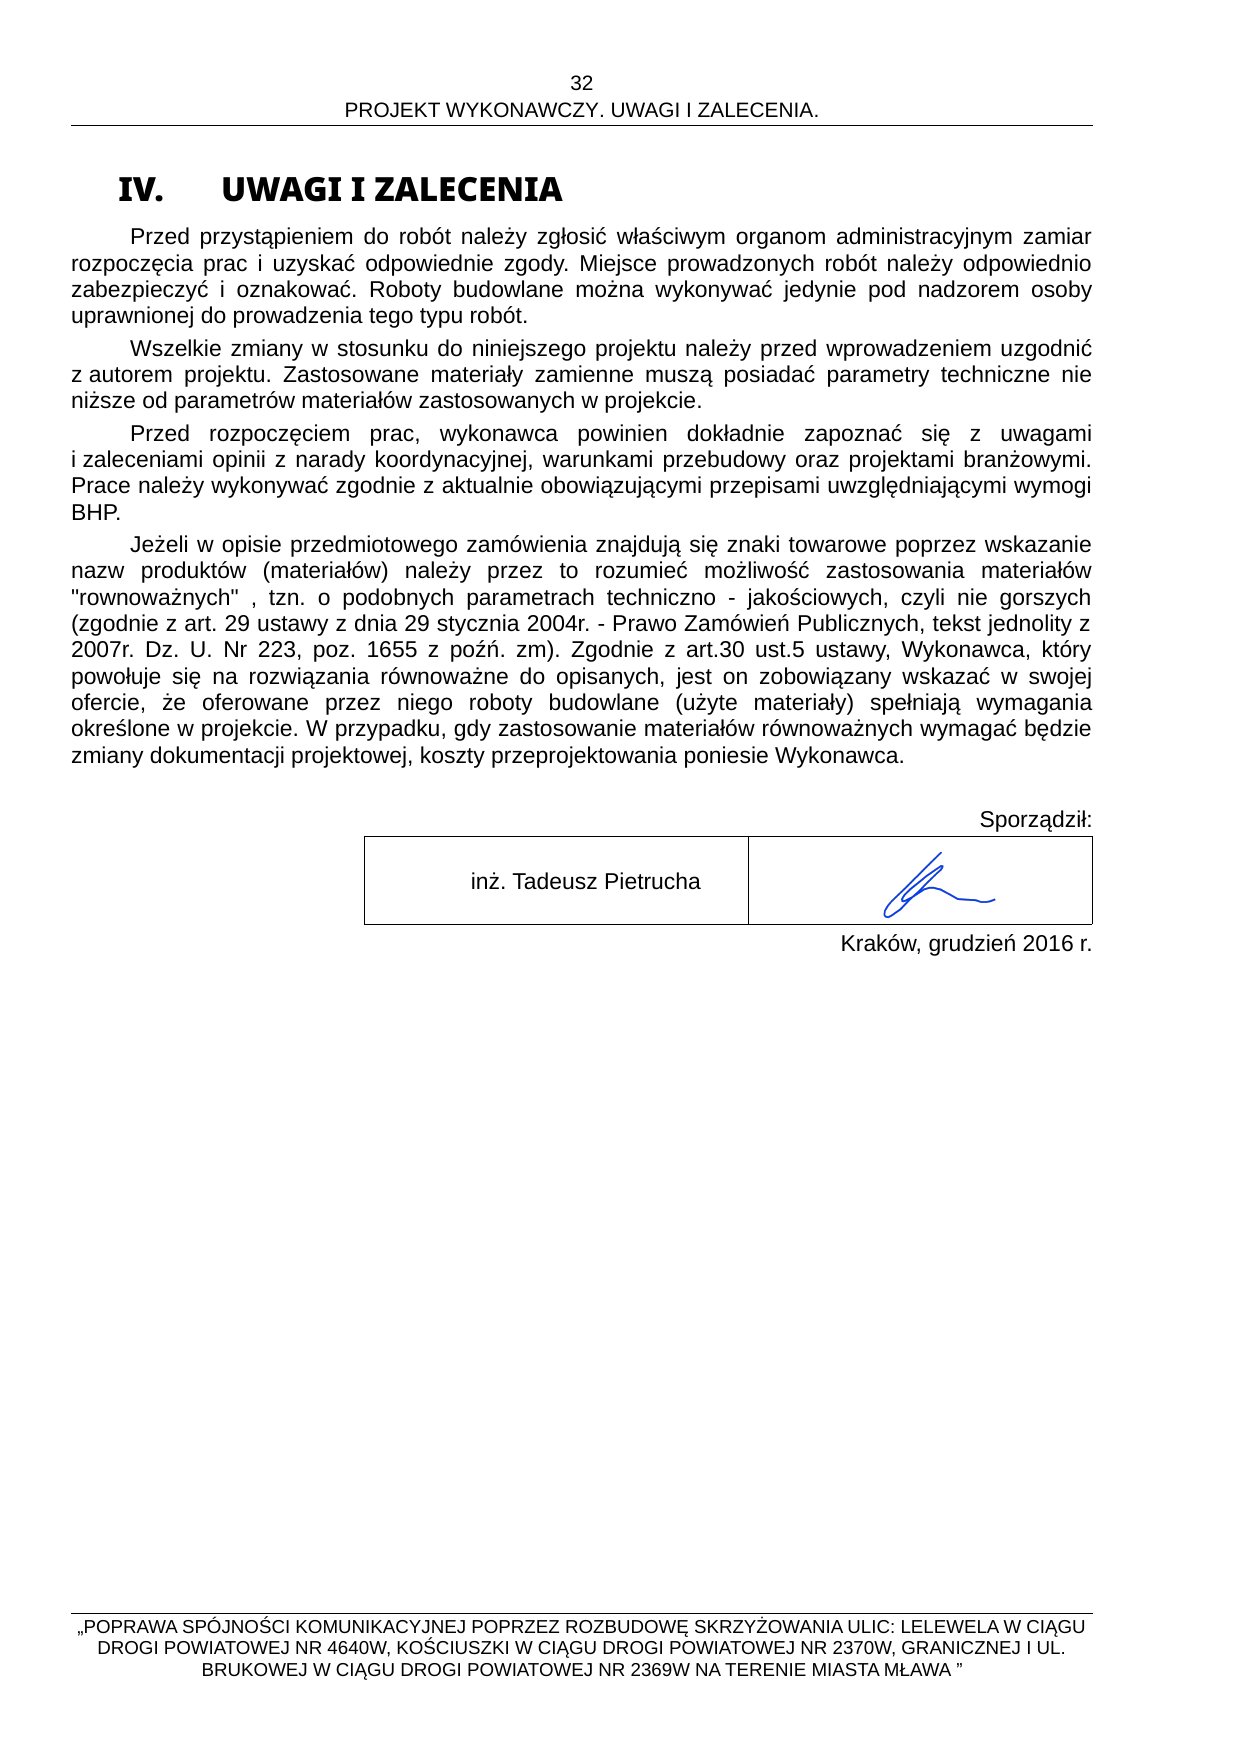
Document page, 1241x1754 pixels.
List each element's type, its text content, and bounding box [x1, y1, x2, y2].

text Wszelkie zmiany w stosunku do niniejszego projektu należy przed wprowadzeniem uzgodnić z autorem projektu. Zastosowane materiały zamienne muszą posiadać parametry techniczne nie niższe od parametrów materiałów zastosowanych w projekcie. [71, 334, 1093, 413]
table_header [749, 837, 1092, 918]
picture [883, 852, 998, 919]
text Kraków, grudzień 2016 r. [71, 930, 1093, 956]
text Sporządził: [71, 806, 1093, 833]
table_header inż. Tadeusz Pietrucha [365, 837, 748, 924]
text Jeżeli w opisie przedmiotowego zamówienia znajdują się znaki towarowe poprzez wskazanie nazw produktów (materiałów) należy przez to rozumieć możliwość zastosowania materiałów "rownoważnych" , tzn. o podobnych parametrach techniczno - jakościowych, czyli nie gorszych (zgodnie z art. 29 ustawy z dnia 29 stycznia 2004r. - Prawo Zamówień Publicznych, tekst jednolity z 2007r. Dz. U. Nr 223, poz. 1655 z poźń. zm). Zgodnie z art.30 ust.5 ustawy, Wykonawca, który powołuje się na rozwiązania równoważne do opisanych, jest on zobowiązany wskazać w swojej ofercie, że oferowane przez niego roboty budowlane (użyte materiały) spełniają wymagania określone w projekcie. W przypadku, gdy zastosowanie materiałów równoważnych wymagać będzie zmiany dokumentacji projektowej, koszty przeprojektowania poniesie Wykonawca. [71, 531, 1093, 768]
table_header [749, 919, 1092, 924]
text Przed rozpoczęciem prac, wykonawca powinien dokładnie zapoznać się z uwagami i zaleceniami opinii z narady koordynacyjnej, warunkami przebudowy oraz projektami branżowymi. Prace należy wykonywać zgodnie z aktualnie obowiązującymi przepisami uwzględniającymi wymogi BHP. [71, 419, 1093, 525]
subtitle UWAGI I ZALECENIA [88, 166, 1093, 211]
text Przed przystąpieniem do robót należy zgłosić właściwym organom administracyjnym zamiar rozpoczęcia prac i uzyskać odpowiednie zgody. Miejsce prowadzonych robót należy odpowiednio zabezpieczyć i oznakować. Roboty budowlane można wykonywać jedynie pod nadzorem osoby uprawnionej do prowadzenia tego typu robót. [71, 223, 1093, 328]
